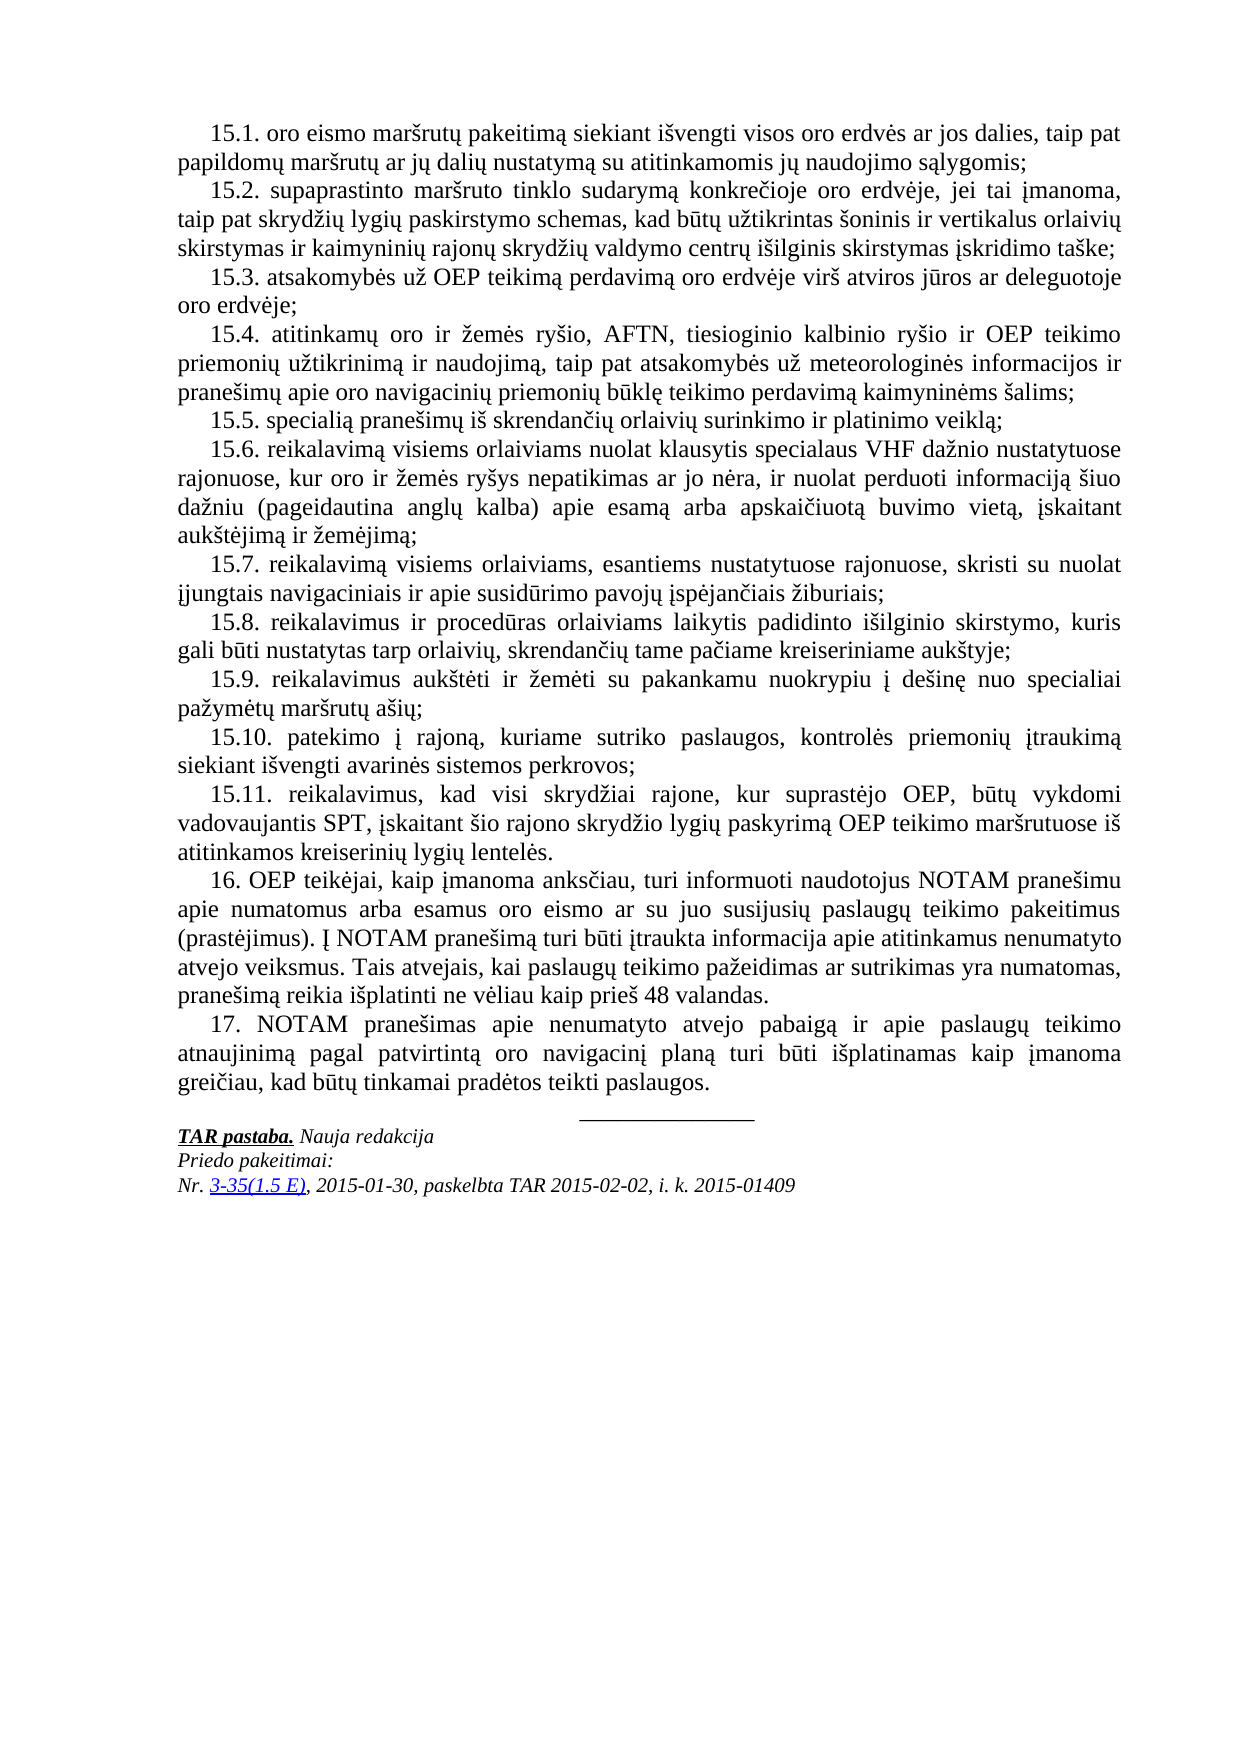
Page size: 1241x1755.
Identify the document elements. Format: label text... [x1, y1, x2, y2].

text 15.9. reikalavimus aukštėti ir žemėti su pakankamu nuokrypiu į dešinę nuo specialiai pažymėtų maršrutų ašių; [177, 664, 1122, 722]
text 15.6. reikalavimą visiems orlaiviams nuolat klausytis specialaus VHF dažnio nustatytuose rajonuose, kur oro ir žemės ryšys nepatikimas ar jo nėra, ir nuolat perduoti informaciją šiuo dažniu (pageidautina anglų kalba) apie esamą arba apskaičiuotą buvimo vietą, įskaitant aukštėjimą ir žemėjimą; [177, 434, 1122, 549]
text 15.2. supaprastinto maršruto tinklo sudarymą konkrečioje oro erdvėje, jei tai įmanoma, taip pat skrydžių lygių paskirstymo schemas, kad būtų užtikrintas šoninis ir vertikalus orlaivių skirstymas ir kaimyninių rajonų skrydžių valdymo centrų išilginis skirstymas įskridimo taške; [177, 176, 1122, 262]
text ______________ [177, 1096, 1112, 1124]
text 15.11. reikalavimus, kad visi skrydžiai rajone, kur suprastėjo OEP, būtų vykdomi vadovaujantis SPT, įskaitant šio rajono skrydžio lygių paskyrimą OEP teikimo maršrutuose iš atitinkamos kreiserinių lygių lentelės. [177, 779, 1122, 866]
text Nr. 3-35(1.5 E), 2015-01-30, paskelbta TAR 2015-02-02, i. k. 2015-01409 [177, 1172, 1122, 1197]
text 15.10. patekimo į rajoną, kuriame sutriko paslaugos, kontrolės priemonių įtraukimą siekiant išvengti avarinės sistemos perkrovos; [177, 722, 1122, 779]
text TAR pastaba. Nauja redakcija [177, 1124, 1122, 1148]
text 16. OEP teikėjai, kaip įmanoma anksčiau, turi informuoti naudotojus NOTAM pranešimu apie numatomus arba esamus oro eismo ar su juo susijusių paslaugų teikimo pakeitimus (prastėjimus). Į NOTAM pranešimą turi būti įtraukta informacija apie atitinkamus nenumatyto atvejo veiksmus. Tais atvejais, kai paslaugų teikimo pažeidimas ar sutrikimas yra numatomas, pranešimą reikia išplatinti ne vėliau kaip prieš 48 valandas. [177, 866, 1122, 1009]
text 15.1. oro eismo maršrutų pakeitimą siekiant išvengti visos oro erdvės ar jos dalies, taip pat papildomų maršrutų ar jų dalių nustatymą su atitinkamomis jų naudojimo sąlygomis; [177, 118, 1122, 176]
text 15.5. specialią pranešimų iš skrendančių orlaivių surinkimo ir platinimo veiklą; [177, 406, 1122, 434]
text 17. NOTAM pranešimas apie nenumatyto atvejo pabaigą ir apie paslaugų teikimo atnaujinimą pagal patvirtintą oro navigacinį planą turi būti išplatinamas kaip įmanoma greičiau, kad būtų tinkamai pradėtos teikti paslaugos. [177, 1009, 1122, 1096]
text 15.3. atsakomybės už OEP teikimą perdavimą oro erdvėje virš atviros jūros ar deleguotoje oro erdvėje; [177, 262, 1122, 319]
text 15.4. atitinkamų oro ir žemės ryšio, AFTN, tiesioginio kalbinio ryšio ir OEP teikimo priemonių užtikrinimą ir naudojimą, taip pat atsakomybės už meteorologinės informacijos ir pranešimų apie oro navigacinių priemonių būklę teikimo perdavimą kaimyninėms šalims; [177, 319, 1122, 406]
text Priedo pakeitimai: [177, 1148, 1122, 1172]
text 15.8. reikalavimus ir procedūras orlaiviams laikytis padidinto išilginio skirstymo, kuris gali būti nustatytas tarp orlaivių, skrendančių tame pačiame kreiseriniame aukštyje; [177, 607, 1122, 664]
text 15.7. reikalavimą visiems orlaiviams, esantiems nustatytuose rajonuose, skristi su nuolat įjungtais navigaciniais ir apie susidūrimo pavojų įspėjančiais žiburiais; [177, 549, 1122, 607]
